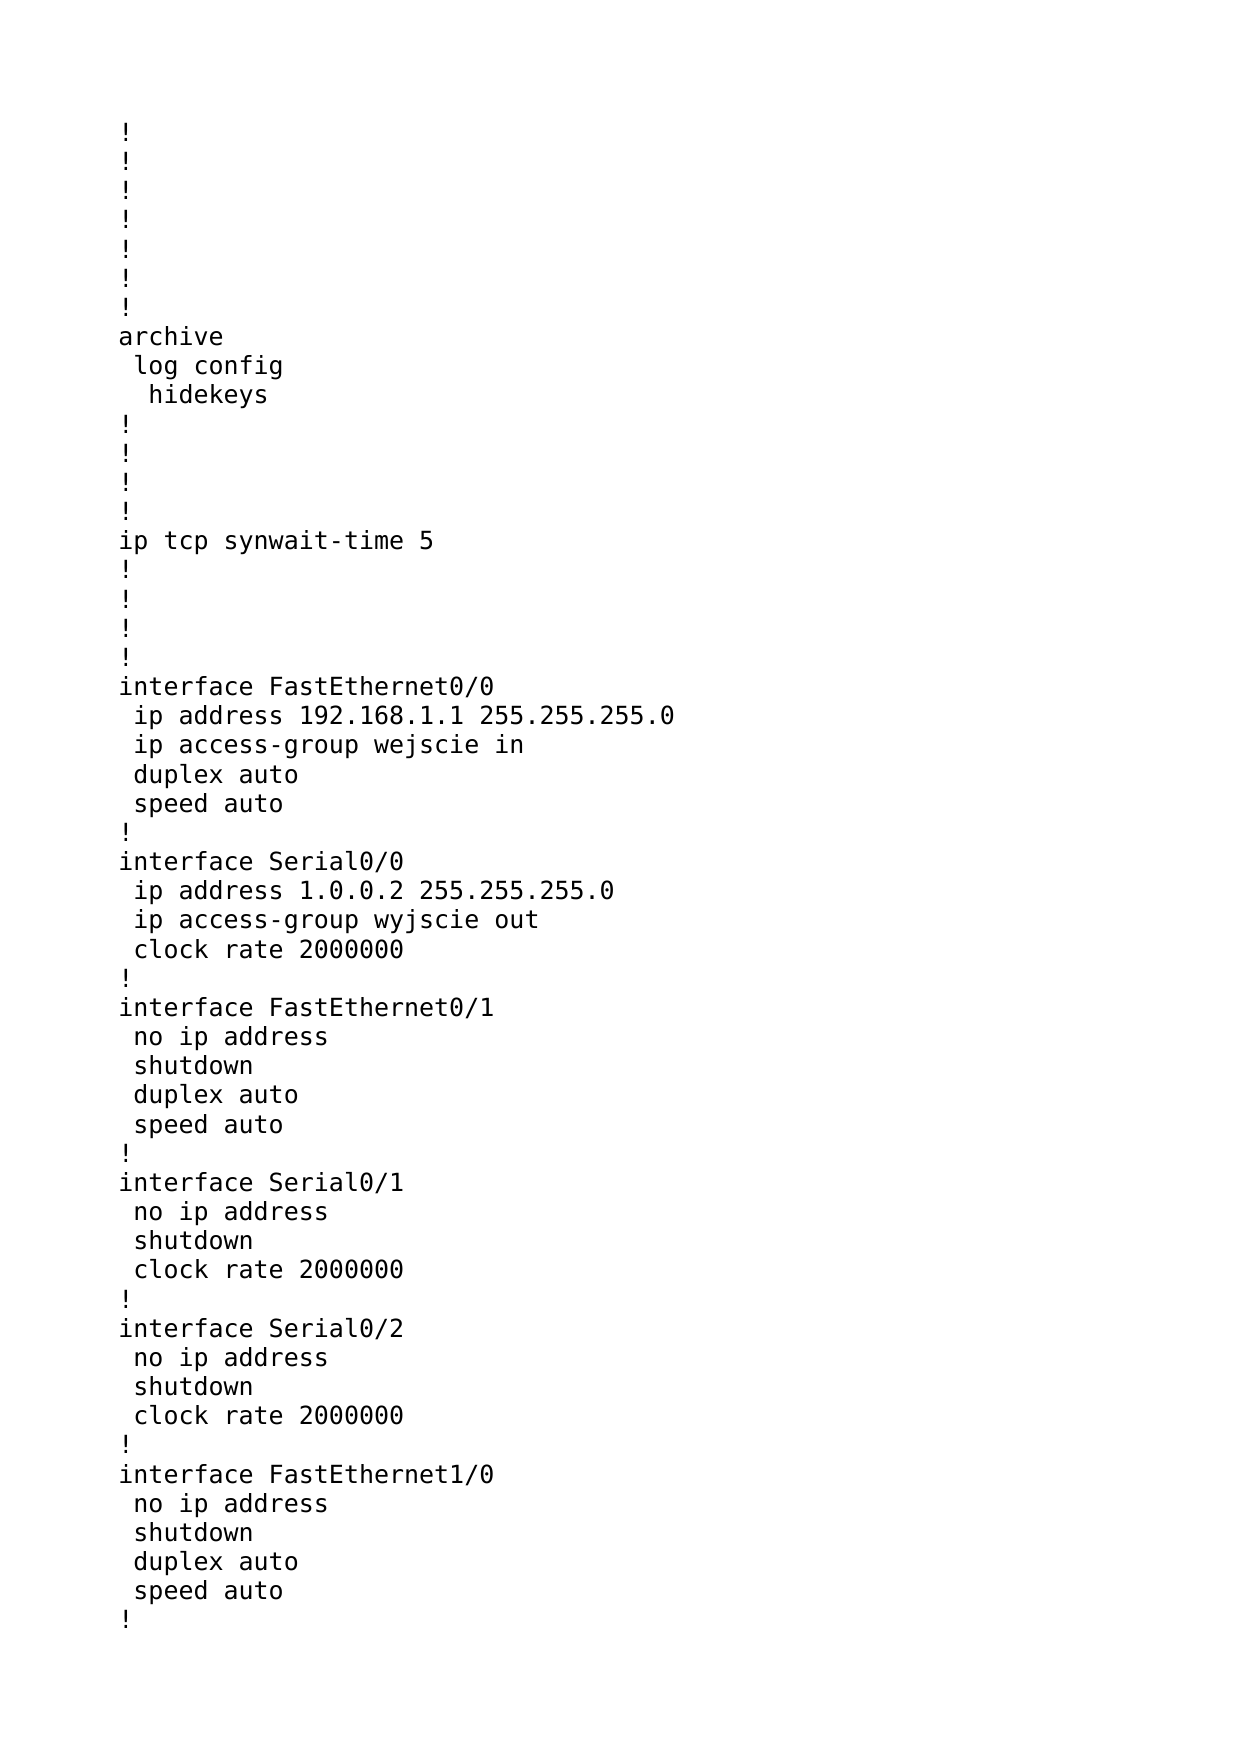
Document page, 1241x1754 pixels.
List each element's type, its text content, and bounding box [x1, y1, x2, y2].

text ! ! ! ! ! ! ! archive log config hidekeys ! ! ! ! ip tcp synwait-time 5 ! ! ! ! interface FastEthernet0/0 ip address 192.168.1.1 255.255.255.0 ip access-group wejscie in duplex auto speed auto ! interface Serial0/0 ip address 1.0.0.2 255.255.255.0 ip access-group wyjscie out clock rate 2000000 ! interface FastEthernet0/1 no ip address shutdown duplex auto speed auto ! interface Serial0/1 no ip address shutdown clock rate 2000000 ! interface Serial0/2 no ip address shutdown clock rate 2000000 ! interface FastEthernet1/0 no ip address shutdown duplex auto speed auto ! [118, 118, 1122, 1635]
